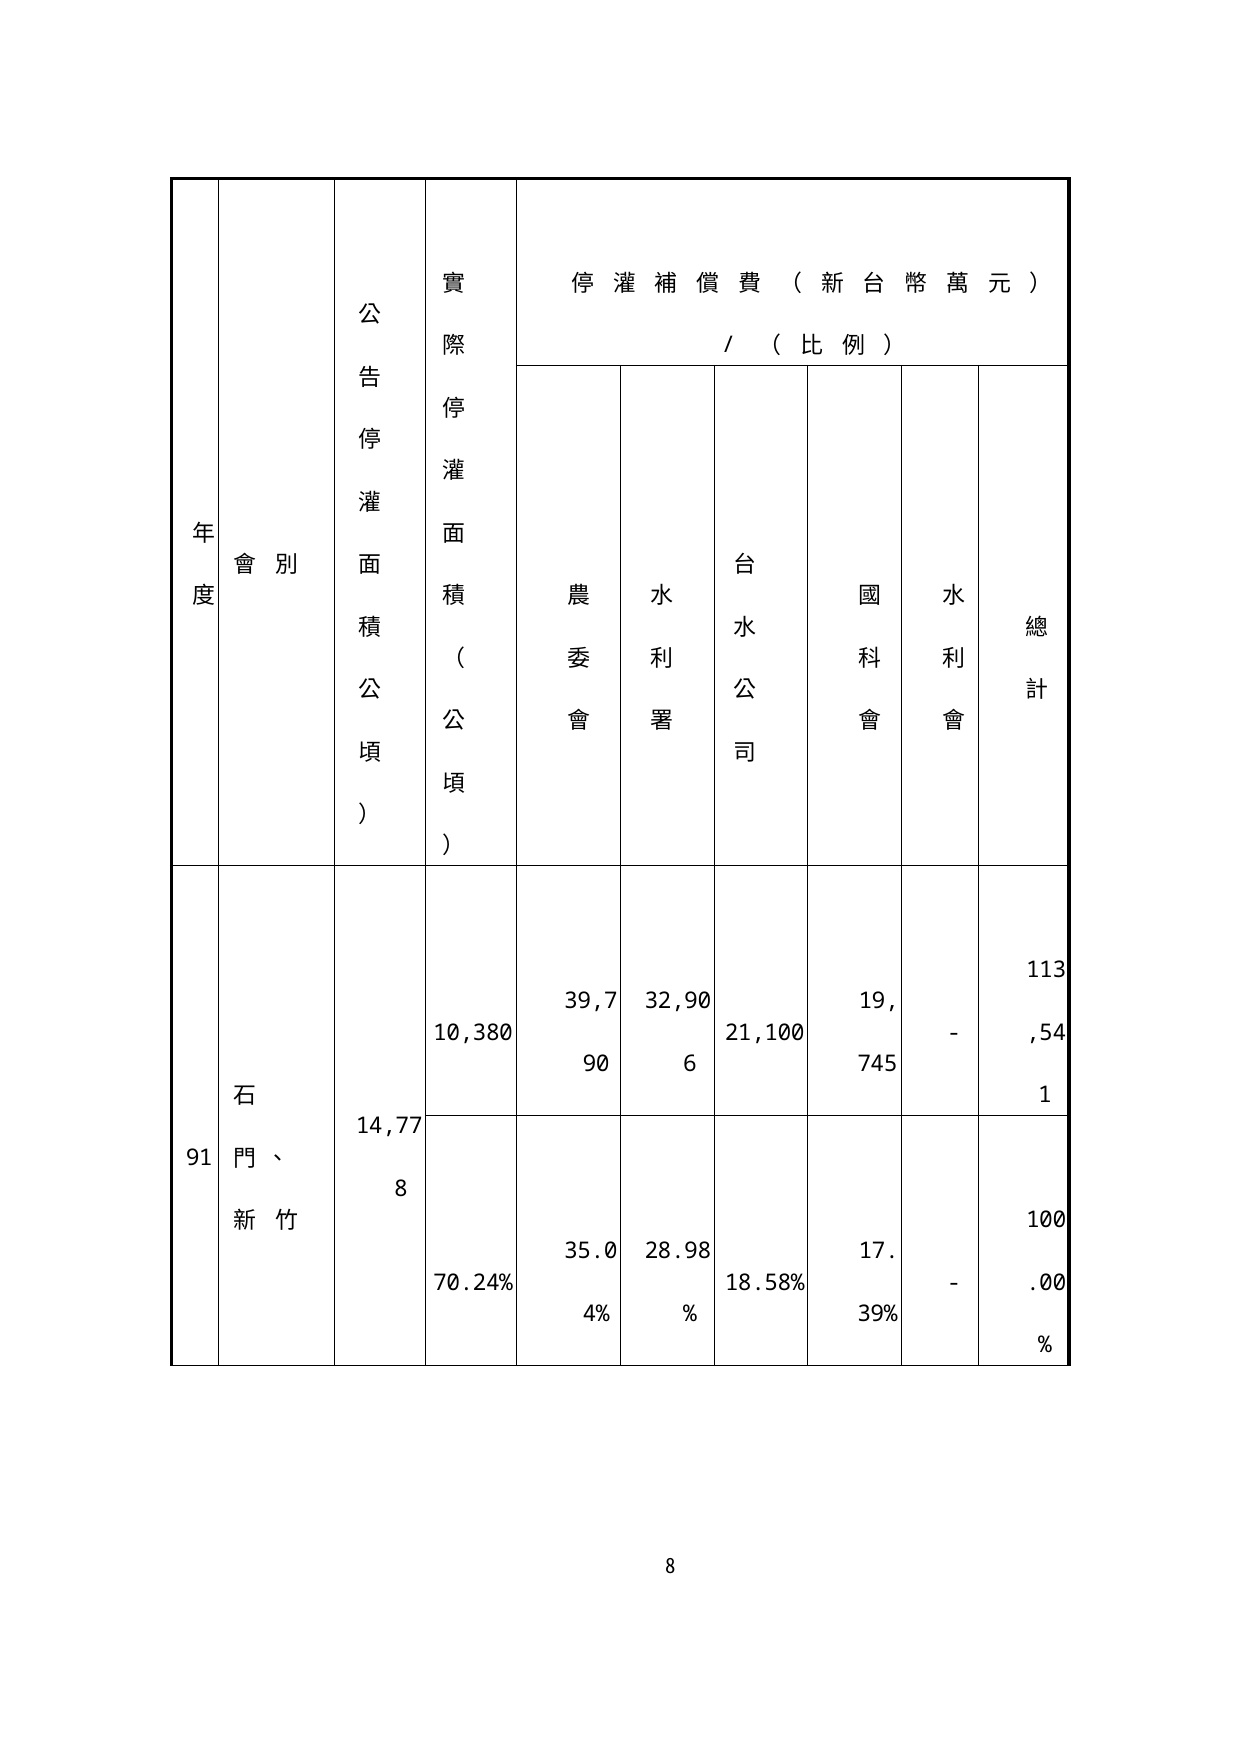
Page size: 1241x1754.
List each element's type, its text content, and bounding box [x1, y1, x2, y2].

table_header 會別 [219, 180, 334, 865]
table_cell 10,380 [426, 866, 516, 1115]
table_cell 18.58% [715, 1116, 807, 1365]
table_cell 國科會 [808, 366, 901, 865]
table_cell 農委會 [517, 366, 620, 865]
table_header 年度 [173, 180, 218, 865]
table_cell 19,745 [808, 866, 901, 1115]
table_cell 總計 [979, 366, 1067, 865]
table_cell 石門、新竹 [219, 866, 334, 1365]
table_cell 35.04% [517, 1116, 620, 1365]
table_cell 100.00% [979, 1116, 1067, 1365]
table_cell 17.39% [808, 1116, 901, 1365]
table_cell 28.98% [621, 1116, 714, 1365]
table_cell 32,906 [621, 866, 714, 1115]
table_cell 水利署 [621, 366, 714, 865]
table_cell - [902, 1116, 978, 1365]
table_cell - [902, 866, 978, 1115]
table_cell 91 [173, 866, 218, 1365]
table_header 公告停灌面積公頃） [335, 180, 425, 865]
table_header 實際停灌面積 （公頃） [426, 180, 516, 865]
table_cell 21,100 [715, 866, 807, 1115]
table_cell 14,778 [335, 866, 425, 1365]
table_cell 台水公司 [715, 366, 807, 865]
table_cell 113,541 [979, 866, 1067, 1115]
table_header 停灌補償費（新台幣萬元）/（比例） [517, 180, 1067, 365]
table_cell 70.24% [426, 1116, 516, 1365]
table_cell 39,790 [517, 866, 620, 1115]
table_cell 水利會 [902, 366, 978, 865]
